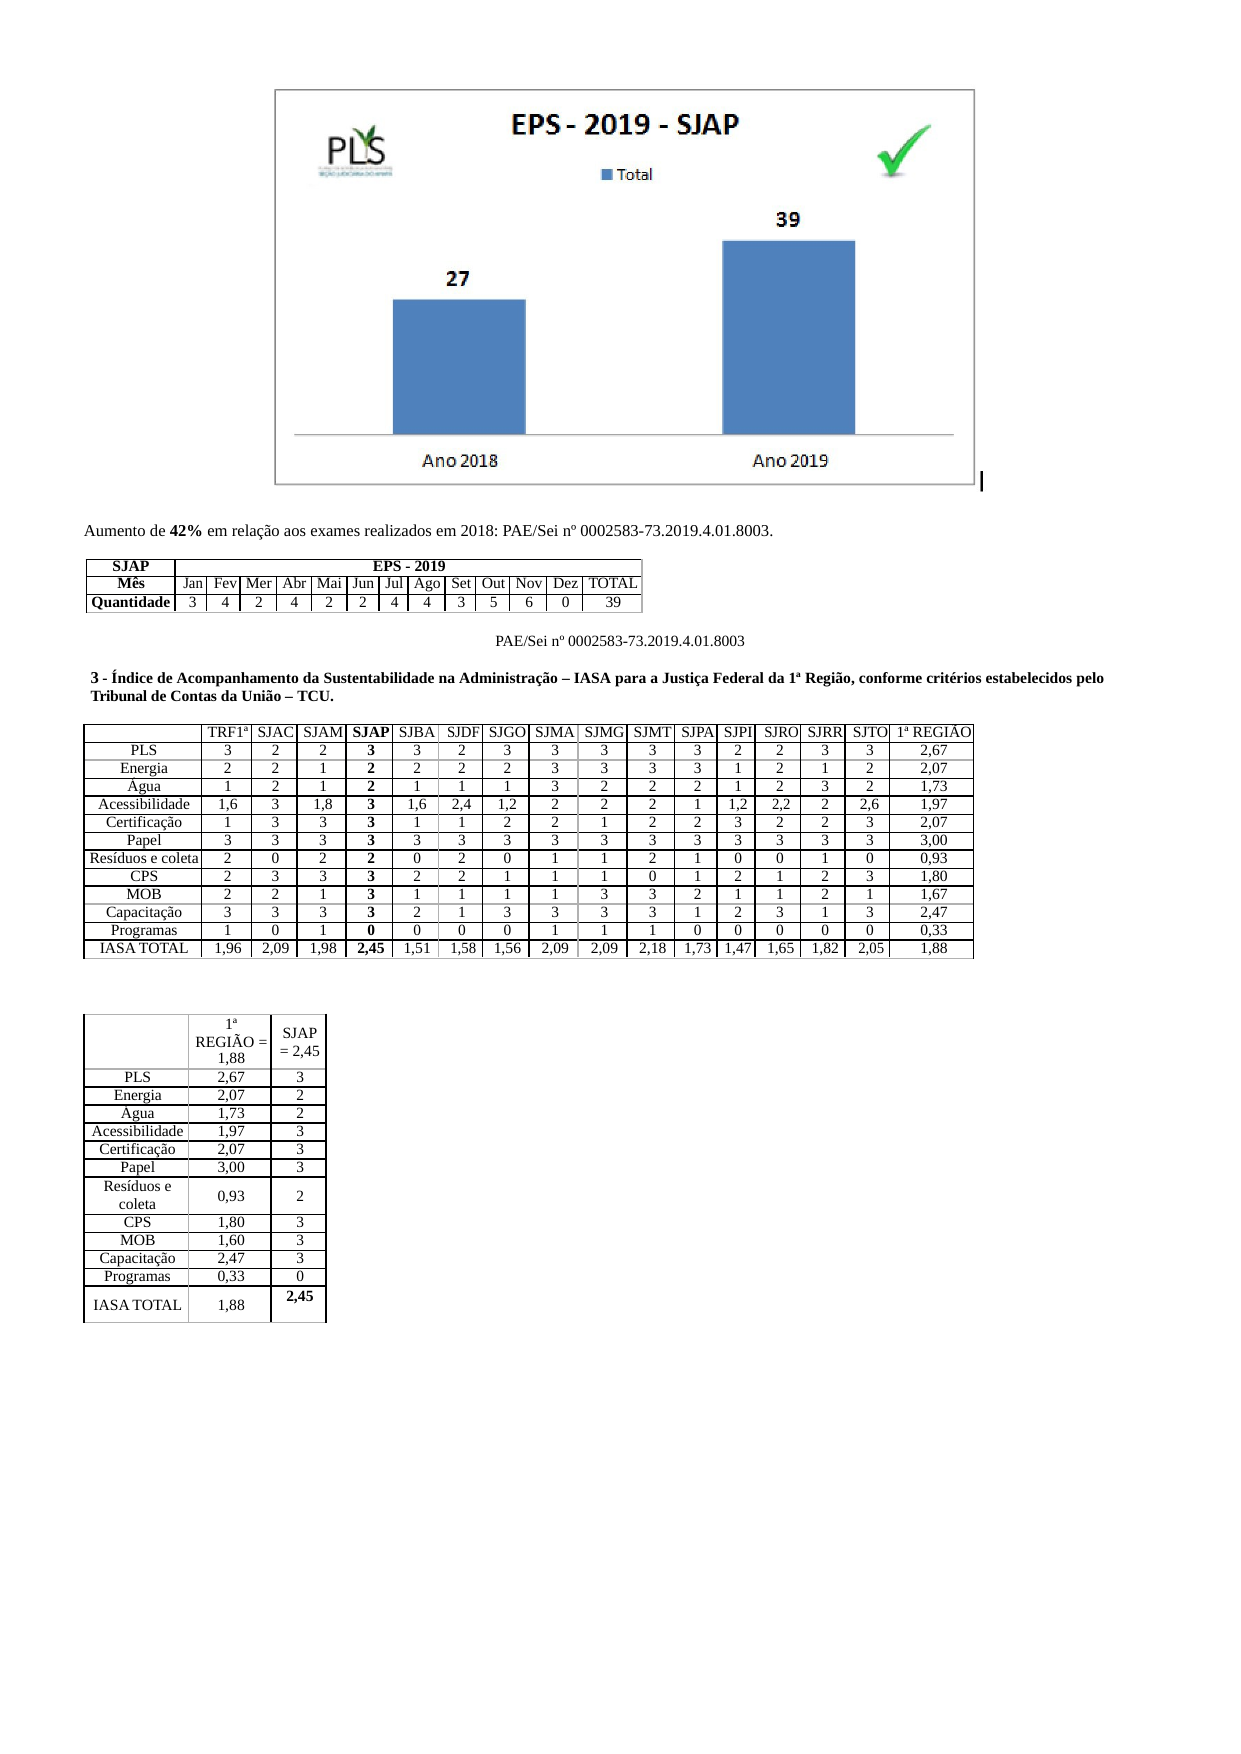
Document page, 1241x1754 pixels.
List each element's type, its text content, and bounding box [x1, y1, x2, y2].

table_cell 0,33 [189, 1269, 270, 1285]
table_cell 1,88 [189, 1287, 270, 1322]
table_cell 1 [298, 779, 345, 795]
table_cell Energia [85, 761, 201, 777]
table_cell 1,60 [189, 1233, 270, 1249]
table_cell 2,2 [756, 797, 800, 813]
subtitle Aumento de 42% em relação aos exames realizados em 2018: PAE/Sei nº 0002583-73.2019.4.01.8003. [83, 521, 1169, 540]
table_cell 3 [756, 833, 800, 849]
table_cell Certificação [85, 1142, 188, 1158]
table_cell MOB [85, 1233, 188, 1249]
table_cell 0 [546, 595, 582, 612]
table_cell 3 [202, 743, 251, 759]
table_cell Capacitação [85, 1251, 188, 1267]
table_header SJAP [347, 725, 392, 741]
table_cell 1 [298, 923, 345, 939]
table_cell Set [446, 577, 475, 593]
table_cell CPS [85, 869, 201, 885]
table_cell 3 [846, 905, 889, 921]
table_cell 3,00 [189, 1160, 270, 1176]
table_cell 2 [393, 761, 438, 777]
table_cell 1 [530, 869, 577, 885]
table_cell 1 [718, 779, 754, 795]
table_cell Certificação [85, 815, 201, 831]
table_cell 2 [756, 761, 800, 777]
table_cell 0 [252, 923, 296, 939]
table_cell 3 [347, 887, 392, 903]
table_cell 4 [408, 595, 445, 612]
table_header [85, 725, 201, 741]
table_cell 2 [272, 1106, 325, 1122]
table_cell 2,07 [189, 1142, 270, 1158]
text PAE/Sei nº 0002583-73.2019.4.01.8003 [97, 631, 1143, 649]
table_cell 2 [298, 743, 345, 759]
table_cell IASA TOTAL [85, 941, 201, 957]
table_cell 0 [756, 851, 800, 867]
table_header SJAP [87, 560, 174, 576]
table_cell 1 [756, 887, 800, 903]
table_cell 0 [483, 923, 528, 939]
table_cell 0,33 [890, 923, 973, 939]
table_cell IASA TOTAL [85, 1287, 188, 1322]
table_cell 2 [675, 887, 716, 903]
table_cell 0 [347, 923, 392, 939]
table_cell Dez [547, 577, 582, 593]
table_cell 1 [801, 905, 844, 921]
table_cell 3 [530, 833, 577, 849]
table_cell 2 [530, 797, 577, 813]
table_cell 2 [272, 1088, 325, 1104]
table_header 1ª REGIÃO = 1,88 [189, 1015, 270, 1068]
table_cell 0,93 [189, 1178, 270, 1213]
table_cell 3 [272, 1251, 325, 1267]
table_cell 2 [252, 779, 296, 795]
table_cell 2 [579, 779, 626, 795]
table_cell 2 [718, 905, 754, 921]
table_cell 3 [483, 905, 528, 921]
table_cell 1,56 [483, 941, 528, 957]
table_cell 3 [579, 905, 626, 921]
table_cell 2 [675, 779, 716, 795]
table_cell 2 [439, 851, 482, 867]
table_cell 3 [272, 1070, 325, 1086]
table_header SJTO [846, 725, 889, 741]
table_cell 3 [675, 833, 716, 849]
table_cell 4 [379, 595, 407, 612]
table_cell 2 [252, 761, 296, 777]
table_header [85, 1015, 188, 1068]
table_cell Nov [510, 577, 546, 593]
table_cell 1,67 [890, 887, 973, 903]
table_cell 2 [718, 743, 754, 759]
table_cell 3 [347, 905, 392, 921]
table_cell 2,07 [189, 1088, 270, 1104]
table_cell 3 [298, 905, 345, 921]
table_cell 1,82 [801, 941, 844, 957]
table_cell 1 [483, 869, 528, 885]
table_cell Papel [85, 1160, 188, 1176]
table_cell 2 [393, 905, 438, 921]
table_cell 39 [582, 595, 641, 612]
table_cell 0 [801, 923, 844, 939]
table_cell 2 [252, 887, 296, 903]
table_cell 3 [675, 761, 716, 777]
table_cell 2,45 [272, 1287, 325, 1322]
table_cell 1,47 [718, 941, 754, 957]
table_cell 1,58 [439, 941, 482, 957]
table_cell Mês [87, 577, 174, 593]
table_header SJGO [483, 725, 528, 741]
table_cell Programas [85, 1269, 188, 1285]
table_cell Acessibilidade [85, 1124, 188, 1140]
table_cell 3 [579, 887, 626, 903]
table_cell 2 [298, 851, 345, 867]
table_cell Água [85, 1106, 188, 1122]
table_cell 3 [530, 761, 577, 777]
table_cell 2 [718, 869, 754, 885]
table_cell 0,93 [890, 851, 973, 867]
table_cell 1 [579, 869, 626, 885]
table_cell 3 [252, 815, 296, 831]
table_cell 2 [801, 797, 844, 813]
table_cell 2 [846, 761, 889, 777]
table_cell Resíduos e coleta [85, 851, 201, 867]
table_cell 4 [276, 595, 311, 612]
table_cell 3 [579, 761, 626, 777]
table_cell 3 [846, 743, 889, 759]
table_cell 2 [347, 779, 392, 795]
table_cell 1 [675, 851, 716, 867]
table_cell 1 [675, 869, 716, 885]
table_cell 3 [801, 779, 844, 795]
table_cell 3 [347, 743, 392, 759]
table_cell 0 [483, 851, 528, 867]
table_cell 3 [801, 833, 844, 849]
table_cell Capacitação [85, 905, 201, 921]
table_cell Mai [312, 577, 346, 593]
table_cell 3 [579, 833, 626, 849]
table_cell 2 [675, 815, 716, 831]
table_cell 3 [347, 869, 392, 885]
table_cell 1,80 [890, 869, 973, 885]
table_cell 1 [393, 779, 438, 795]
table_cell 2 [272, 1178, 325, 1213]
table_cell 6 [509, 595, 546, 612]
table_cell 2 [202, 869, 251, 885]
table_cell 3 [445, 595, 475, 612]
table_cell 1 [439, 815, 482, 831]
table_cell 3 [579, 743, 626, 759]
table_cell 0 [846, 851, 889, 867]
table_cell 1 [628, 923, 674, 939]
table_cell Quantidade [87, 595, 174, 612]
table_cell Out [476, 577, 509, 593]
table_cell PLS [85, 1070, 188, 1086]
table_cell 1,73 [675, 941, 716, 957]
table_cell 3 [202, 905, 251, 921]
table_cell 3 [175, 595, 206, 612]
table_cell 3 [252, 905, 296, 921]
table_cell 0 [393, 923, 438, 939]
table_cell 3 [298, 869, 345, 885]
table_cell 1 [718, 887, 754, 903]
table_cell 1 [298, 761, 345, 777]
table_header SJAP = 2,45 [272, 1015, 325, 1068]
table_cell 2,09 [579, 941, 626, 957]
table_cell 1,6 [202, 797, 251, 813]
table_cell CPS [85, 1215, 188, 1231]
table_cell 1 [530, 887, 577, 903]
table_cell 0 [718, 851, 754, 867]
picture [274, 84, 987, 492]
table_cell 3 [393, 833, 438, 849]
table_cell 3 [718, 833, 754, 849]
table_cell MOB [85, 887, 201, 903]
table_cell 3 [530, 779, 577, 795]
table_cell Resíduos e coleta [85, 1178, 188, 1213]
table_cell 1 [393, 815, 438, 831]
table_cell 3 [272, 1215, 325, 1231]
table_cell 1 [202, 779, 251, 795]
table_cell 3 [675, 743, 716, 759]
table_cell 3 [393, 743, 438, 759]
table_cell 1,96 [202, 941, 251, 957]
table_cell 1 [439, 779, 482, 795]
table_header SJMG [579, 725, 626, 741]
table_cell 1,88 [890, 941, 973, 957]
table_cell 3 [846, 869, 889, 885]
table_cell 1 [298, 887, 345, 903]
table_cell 3 [439, 833, 482, 849]
table_cell 3 [347, 797, 392, 813]
table_cell 2,18 [628, 941, 674, 957]
table_cell 1 [393, 887, 438, 903]
table_cell 2 [439, 761, 482, 777]
table_header SJMA [530, 725, 577, 741]
table_header SJPI [718, 725, 754, 741]
table_cell 2 [202, 851, 251, 867]
table_header SJAM [298, 725, 345, 741]
table_cell 2 [240, 595, 276, 612]
table_header SJRO [756, 725, 800, 741]
table_cell 3 [846, 833, 889, 849]
table_cell 1 [483, 779, 528, 795]
table_cell Papel [85, 833, 201, 849]
table_cell 1 [846, 887, 889, 903]
table_cell 2 [628, 797, 674, 813]
table_cell 1 [439, 905, 482, 921]
table_cell 2 [439, 743, 482, 759]
table_cell 1,2 [483, 797, 528, 813]
table_cell 1,2 [718, 797, 754, 813]
table_cell 1,80 [189, 1215, 270, 1231]
table_cell 3,00 [890, 833, 973, 849]
table_cell 2 [628, 851, 674, 867]
table_cell 3 [272, 1142, 325, 1158]
table_cell 3 [252, 833, 296, 849]
table_cell 1 [530, 923, 577, 939]
table_cell 2 [439, 869, 482, 885]
table_cell 3 [628, 833, 674, 849]
table_cell 3 [272, 1124, 325, 1140]
table_cell 2 [311, 595, 346, 612]
table_cell 1,97 [890, 797, 973, 813]
table_cell 5 [475, 595, 509, 612]
table_cell 3 [483, 743, 528, 759]
table_cell 2 [530, 815, 577, 831]
table_cell 3 [628, 743, 674, 759]
table_cell 2 [628, 815, 674, 831]
table_cell Abr [277, 577, 311, 593]
table_cell Água [85, 779, 201, 795]
table_cell 1,73 [189, 1106, 270, 1122]
table_cell 3 [272, 1160, 325, 1176]
table_cell 3 [530, 905, 577, 921]
table_cell 3 [801, 743, 844, 759]
table_cell 3 [298, 833, 345, 849]
table_cell Mer [241, 577, 276, 593]
table_cell 3 [628, 887, 674, 903]
table_cell 2,07 [890, 761, 973, 777]
table_cell 2,67 [890, 743, 973, 759]
table_cell Fev [207, 577, 239, 593]
table_cell 3 [718, 815, 754, 831]
table_cell 0 [393, 851, 438, 867]
table_cell 2,09 [530, 941, 577, 957]
table_cell 2,07 [890, 815, 973, 831]
table_cell 0 [628, 869, 674, 885]
table_cell 0 [675, 923, 716, 939]
table_cell 2,67 [189, 1070, 270, 1086]
table_cell 1 [439, 887, 482, 903]
table_cell 1,51 [393, 941, 438, 957]
table_cell 1 [579, 923, 626, 939]
table_cell 3 [530, 743, 577, 759]
table_cell 2 [252, 743, 296, 759]
table_cell 3 [756, 905, 800, 921]
table_header 1ª REGIÃO [890, 725, 973, 741]
table_cell TOTAL [583, 577, 641, 593]
table_cell Energia [85, 1088, 188, 1104]
table_cell 3 [347, 833, 392, 849]
table_header SJMT [628, 725, 674, 741]
table_cell 2 [628, 779, 674, 795]
table_cell 1,97 [189, 1124, 270, 1140]
table_cell 3 [628, 761, 674, 777]
table_cell 1 [801, 761, 844, 777]
table_cell 3 [846, 815, 889, 831]
table_cell 0 [846, 923, 889, 939]
table_cell Jul [380, 577, 407, 593]
table_cell 2 [756, 743, 800, 759]
table_cell Jan [176, 577, 206, 593]
table_cell 1 [579, 851, 626, 867]
table_cell PLS [85, 743, 201, 759]
table_cell 3 [252, 797, 296, 813]
table_cell 3 [628, 905, 674, 921]
table_cell 2 [202, 887, 251, 903]
table_cell 2 [801, 887, 844, 903]
table_cell 2 [756, 815, 800, 831]
table_cell 3 [298, 815, 345, 831]
table_cell 2 [347, 851, 392, 867]
table_cell 1,8 [298, 797, 345, 813]
table_cell Jun [348, 577, 378, 593]
table_cell 1 [718, 761, 754, 777]
table_cell 0 [252, 851, 296, 867]
table_cell 3 [202, 833, 251, 849]
table_header EPS - 2019 [176, 560, 641, 576]
table_cell 0 [272, 1269, 325, 1285]
table_cell 1 [675, 905, 716, 921]
table_header SJAC [252, 725, 296, 741]
table_cell 3 [483, 833, 528, 849]
table_cell 1 [202, 815, 251, 831]
table_cell 1 [483, 887, 528, 903]
table_header SJPA [675, 725, 716, 741]
table_cell 2,47 [189, 1251, 270, 1267]
table_cell 2 [393, 869, 438, 885]
table_cell 2 [756, 779, 800, 795]
table_cell 2,47 [890, 905, 973, 921]
table_cell 2,05 [846, 941, 889, 957]
table_header SJDF [439, 725, 482, 741]
table_cell 1 [202, 923, 251, 939]
table_cell 1 [756, 869, 800, 885]
table_cell 2 [846, 779, 889, 795]
table_cell 4 [206, 595, 240, 612]
table_cell Programas [85, 923, 201, 939]
table_cell 2 [801, 869, 844, 885]
table_header TRF1ª [202, 725, 251, 741]
table_cell 1 [530, 851, 577, 867]
table_header SJRR [801, 725, 844, 741]
table_cell 1 [579, 815, 626, 831]
table_cell 1,98 [298, 941, 345, 957]
table_cell 1,65 [756, 941, 800, 957]
table_cell 1 [801, 851, 844, 867]
table_cell 0 [718, 923, 754, 939]
table_cell 2 [579, 797, 626, 813]
table_cell 2 [483, 815, 528, 831]
table_cell 2,4 [439, 797, 482, 813]
table_cell 0 [756, 923, 800, 939]
table_cell 1,73 [890, 779, 973, 795]
table_cell 0 [439, 923, 482, 939]
table_cell 3 [347, 815, 392, 831]
table_cell 2 [483, 761, 528, 777]
table_cell 1,6 [393, 797, 438, 813]
table_cell 2,09 [252, 941, 296, 957]
table_cell 1 [675, 797, 716, 813]
subtitle - Índice de Acompanhamento da Sustentabilidade na Administração – IASA para a Justiça Federal da 1ª Região, conforme critérios estabelecidos pelo Tribunal de Contas da União – TCU. [90, 668, 1150, 705]
table_cell 3 [252, 869, 296, 885]
table_cell 2 [347, 761, 392, 777]
table_header SJBA [393, 725, 438, 741]
table_cell Acessibilidade [85, 797, 201, 813]
table_cell 2,6 [846, 797, 889, 813]
table_cell 2 [346, 595, 379, 612]
table_cell 2 [801, 815, 844, 831]
table_cell 2 [202, 761, 251, 777]
table_cell Ago [409, 577, 444, 593]
table_cell 3 [272, 1233, 325, 1249]
table_cell 2,45 [347, 941, 392, 957]
